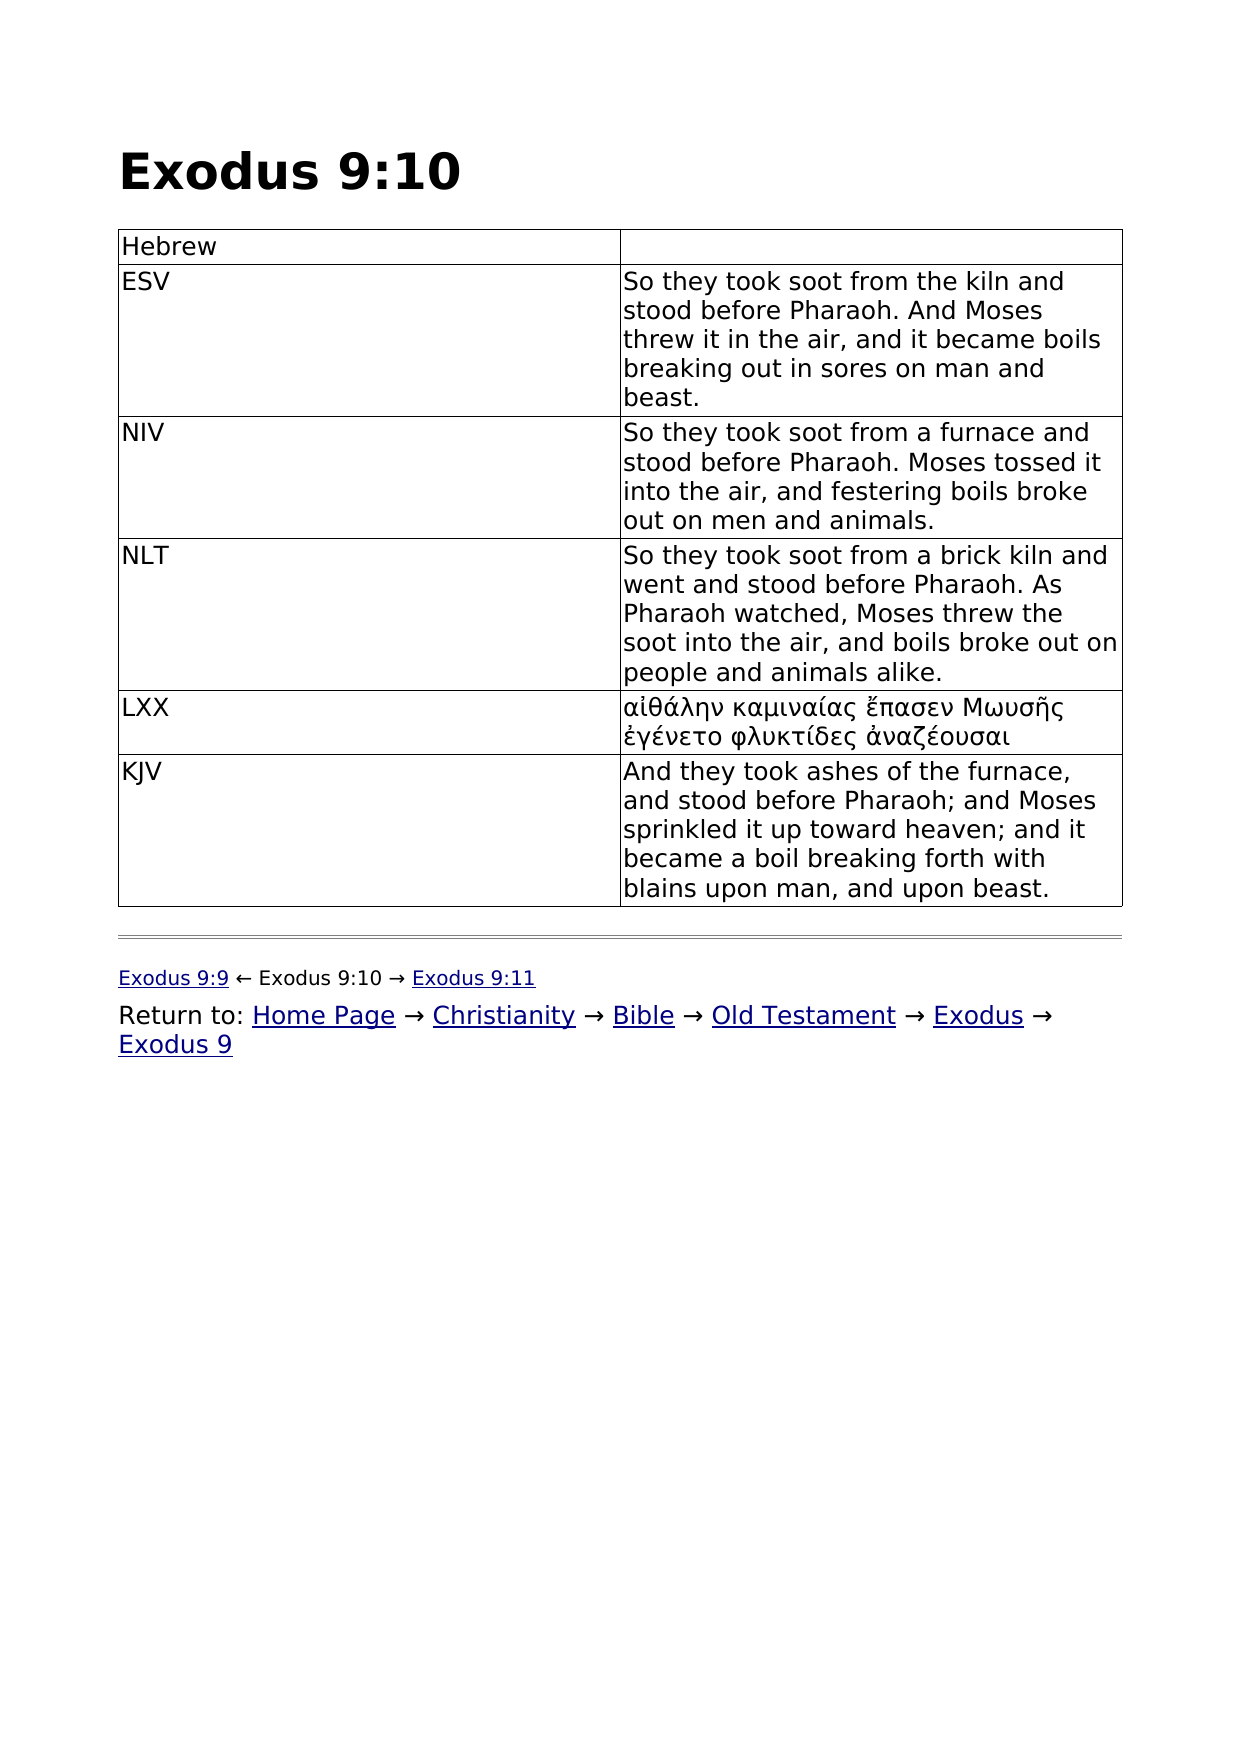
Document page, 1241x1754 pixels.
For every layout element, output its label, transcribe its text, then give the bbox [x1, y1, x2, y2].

subtitle Exodus 9:10 [118, 143, 1122, 201]
table_cell So they took soot from the kiln and stood before Pharaoh. And Moses threw it in the air, and it became boils breaking out in sores on man and beast. [621, 265, 1122, 416]
table_cell KJV [119, 755, 620, 906]
table_header Hebrew [119, 230, 620, 264]
table_cell LXX [119, 691, 620, 754]
table_cell So they took soot from a brick kiln and went and stood before Pharaoh. As Pharaoh watched, Moses threw the soot into the air, and boils broke out on people and animals alike. [621, 539, 1122, 690]
table_cell ESV [119, 265, 620, 416]
table_cell NLT [119, 539, 620, 690]
table_cell NIV [119, 417, 620, 538]
table_cell And they took ashes of the furnace, and stood before Pharaoh; and Moses sprinkled it up toward heaven; and it became a boil breaking forth with blains upon man, and upon beast. [621, 755, 1122, 906]
text Exodus 9:9 ← Exodus 9:10 → Exodus 9:11 [118, 967, 1122, 1001]
table_cell αἰθάλην καμιναίας ἔπασεν Μωυσῆς ἐγένετο φλυκτίδες ἀναζέουσαι [621, 691, 1122, 754]
text Return to: Home Page → Christianity → Bible → Old Testament → Exodus → Exodus 9 [118, 1001, 1122, 1059]
table_header [621, 230, 1122, 264]
table_cell So they took soot from a furnace and stood before Pharaoh. Moses tossed it into the air, and festering boils broke out on men and animals. [621, 417, 1122, 538]
